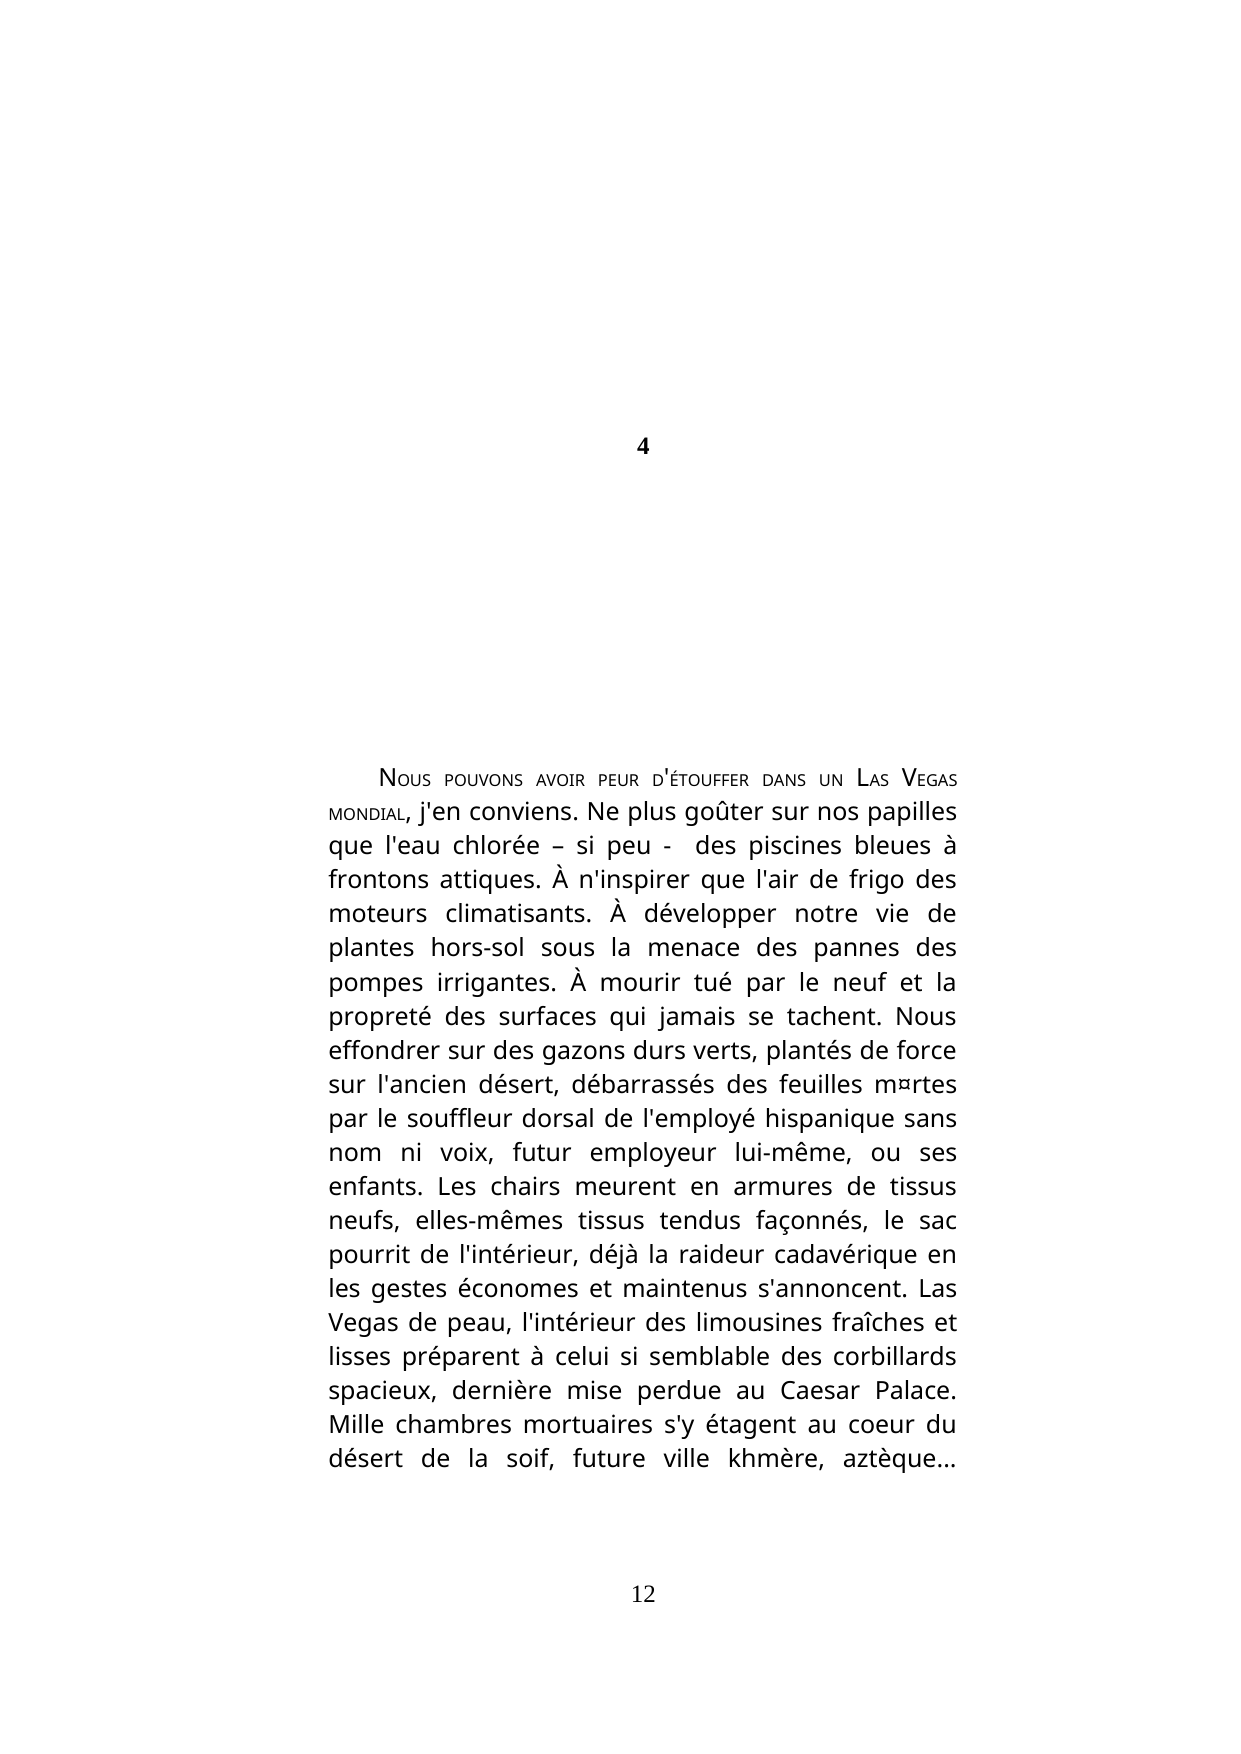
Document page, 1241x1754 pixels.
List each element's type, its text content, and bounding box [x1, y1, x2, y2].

text 4 [328, 404, 958, 487]
text Nous pouvons avoir peur d'étouffer dans un Las Vegas mondial, j'en conviens. Ne plus goûter sur nos papilles que l'eau chlorée – si peu - des piscines bleues à frontons attiques. À n'inspirer que l'air de frigo des moteurs climatisants. À développer notre vie de plantes hors-sol sous la menace des pannes des pompes irrigantes. À mourir tué par le neuf et la propreté des surfaces qui jamais se tachent. Nous effondrer sur des gazons durs verts, plantés de force sur l'ancien désert, débarrassés des feuilles m¤rtes par le souffleur dorsal de l'employé hispanique sans nom ni voix, futur employeur lui-même, ou ses enfants. Les chairs meurent en armures de tissus neufs, elles-mêmes tissus tendus façonnés, le sac pourrit de l'intérieur, déjà la raideur cadavérique en les gestes économes et maintenus s'annoncent. Las Vegas de peau, l'intérieur des limousines fraîches et lisses préparent à celui si semblable des corbillards spacieux, dernière mise perdue au Caesar Palace. Mille chambres mortuaires s'y étagent au coeur du désert de la soif, future ville khmère, aztèque... [328, 760, 958, 1475]
